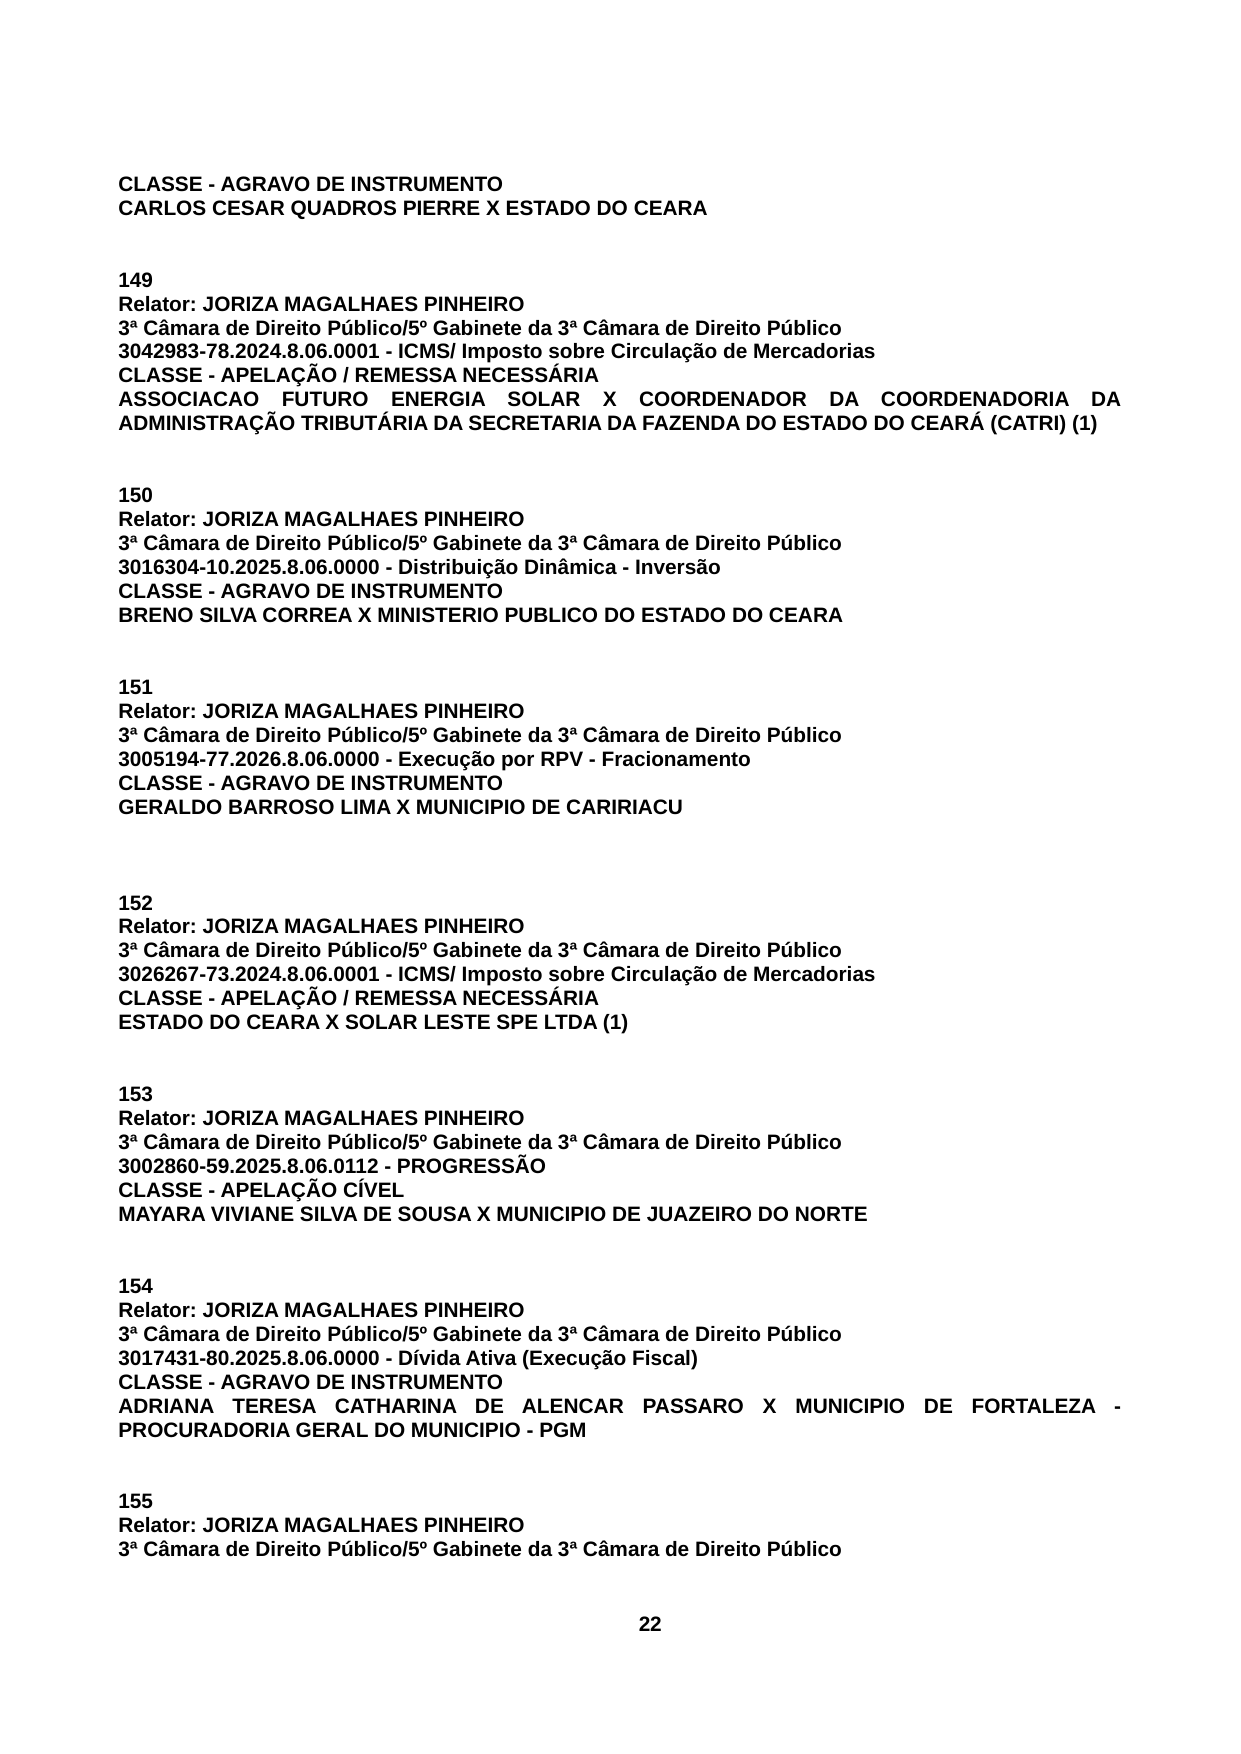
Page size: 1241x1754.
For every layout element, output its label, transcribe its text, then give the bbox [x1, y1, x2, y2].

text 3ª Câmara de Direito Público/5º Gabinete da 3ª Câmara de Direito Público [118, 531, 1122, 555]
text 3005194-77.2026.8.06.0000 - Execução por RPV - Fracionamento [118, 747, 1122, 771]
text 154 [118, 1274, 1122, 1298]
text CARLOS CESAR QUADROS PIERRE X ESTADO DO CEARA [118, 196, 1122, 219]
text 149 [118, 267, 1122, 291]
text CLASSE - AGRAVO DE INSTRUMENTO [118, 771, 1122, 794]
text GERALDO BARROSO LIMA X MUNICIPIO DE CARIRIACU [118, 794, 1122, 818]
text 3016304-10.2025.8.06.0000 - Distribuição Dinâmica - Inversão [118, 555, 1122, 579]
text CLASSE - APELAÇÃO CÍVEL [118, 1178, 1122, 1202]
text 3026267-73.2024.8.06.0001 - ICMS/ Imposto sobre Circulação de Mercadorias [118, 962, 1122, 986]
text Relator: JORIZA MAGALHAES PINHEIRO [118, 1298, 1122, 1322]
text MAYARA VIVIANE SILVA DE SOUSA X MUNICIPIO DE JUAZEIRO DO NORTE [118, 1202, 1122, 1226]
text BRENO SILVA CORREA X MINISTERIO PUBLICO DO ESTADO DO CEARA [118, 603, 1122, 627]
text CLASSE - AGRAVO DE INSTRUMENTO [118, 579, 1122, 603]
text Relator: JORIZA MAGALHAES PINHEIRO [118, 291, 1122, 315]
text 155 [118, 1489, 1122, 1513]
text 3ª Câmara de Direito Público/5º Gabinete da 3ª Câmara de Direito Público [118, 1130, 1122, 1154]
text 3ª Câmara de Direito Público/5º Gabinete da 3ª Câmara de Direito Público [118, 1322, 1122, 1346]
text Relator: JORIZA MAGALHAES PINHEIRO [118, 507, 1122, 531]
text CLASSE - APELAÇÃO / REMESSA NECESSÁRIA [118, 363, 1122, 387]
text 3ª Câmara de Direito Público/5º Gabinete da 3ª Câmara de Direito Público [118, 938, 1122, 962]
text 3002860-59.2025.8.06.0112 - PROGRESSÃO [118, 1154, 1122, 1178]
text CLASSE - AGRAVO DE INSTRUMENTO [118, 172, 1122, 196]
text 151 [118, 675, 1122, 699]
text Relator: JORIZA MAGALHAES PINHEIRO [118, 1513, 1122, 1537]
text 3ª Câmara de Direito Público/5º Gabinete da 3ª Câmara de Direito Público [118, 723, 1122, 747]
text 153 [118, 1082, 1122, 1106]
text Relator: JORIZA MAGALHAES PINHEIRO [118, 1106, 1122, 1130]
text CLASSE - APELAÇÃO / REMESSA NECESSÁRIA [118, 986, 1122, 1010]
text ASSOCIACAO FUTURO ENERGIA SOLAR X COORDENADOR DA COORDENADORIA DA ADMINISTRAÇÃO TRIBUTÁRIA DA SECRETARIA DA FAZENDA DO ESTADO DO CEARÁ (CATRI) (1) [118, 387, 1122, 435]
text ADRIANA TERESA CATHARINA DE ALENCAR PASSARO X MUNICIPIO DE FORTALEZA - PROCURADORIA GERAL DO MUNICIPIO - PGM [118, 1393, 1122, 1441]
text ESTADO DO CEARA X SOLAR LESTE SPE LTDA (1) [118, 1010, 1122, 1034]
text 3042983-78.2024.8.06.0001 - ICMS/ Imposto sobre Circulação de Mercadorias [118, 339, 1122, 363]
text 150 [118, 483, 1122, 507]
text Relator: JORIZA MAGALHAES PINHEIRO [118, 699, 1122, 723]
text CLASSE - AGRAVO DE INSTRUMENTO [118, 1369, 1122, 1393]
text 3ª Câmara de Direito Público/5º Gabinete da 3ª Câmara de Direito Público [118, 315, 1122, 339]
text 152 [118, 890, 1122, 914]
text 3017431-80.2025.8.06.0000 - Dívida Ativa (Execução Fiscal) [118, 1346, 1122, 1369]
text Relator: JORIZA MAGALHAES PINHEIRO [118, 914, 1122, 938]
text 3ª Câmara de Direito Público/5º Gabinete da 3ª Câmara de Direito Público [118, 1537, 1122, 1561]
